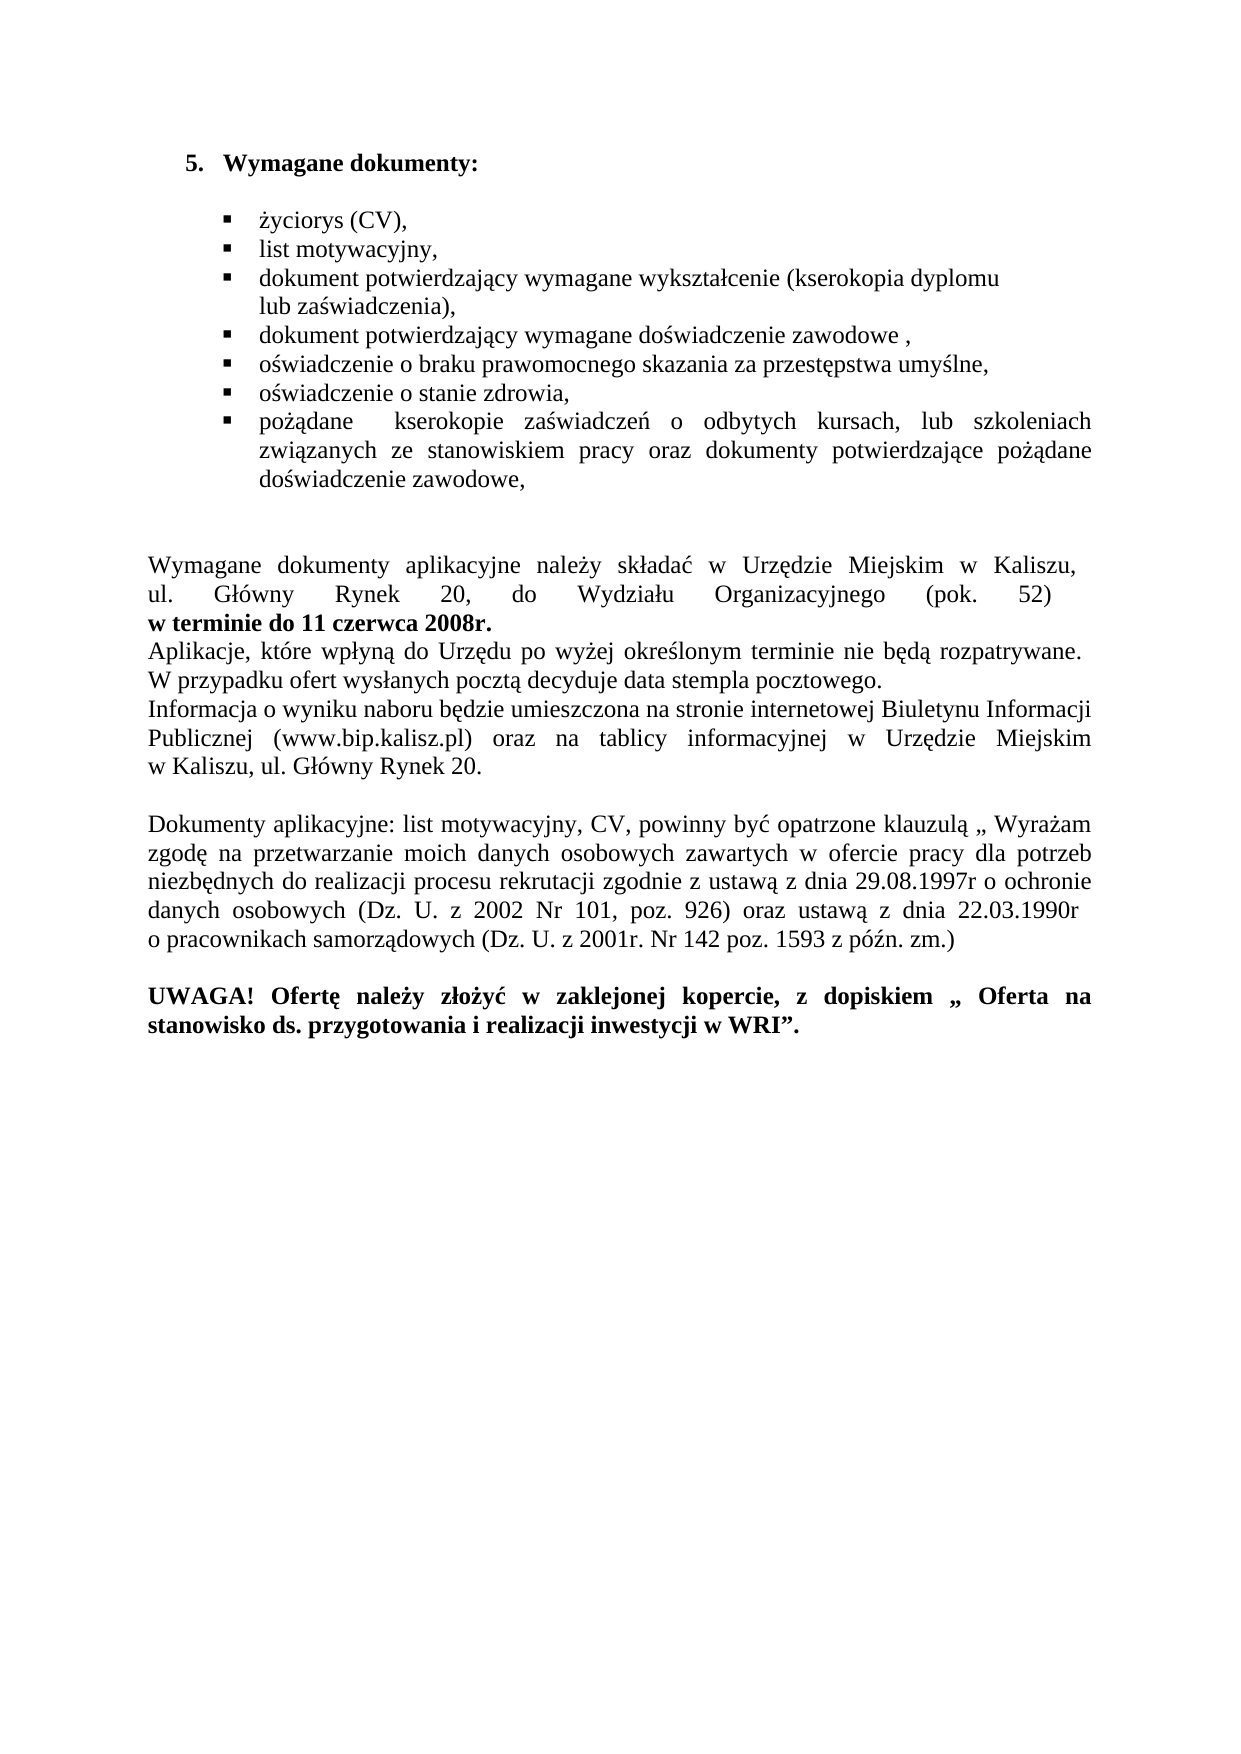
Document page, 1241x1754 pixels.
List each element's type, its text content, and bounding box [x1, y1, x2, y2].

text Wymagane dokumenty aplikacyjne należy składać w Urzędzie Miejskim w Kaliszu, ul. Główny Rynek 20, do Wydziału Organizacyjnego (pok. 52) w terminie do 11 czerwca 2008r. [148, 550, 1092, 636]
list list motywacyjny, [221, 234, 1092, 263]
text Informacja o wyniku naboru będzie umieszczona na stronie internetowej Biuletynu Informacji Publicznej (www.bip.kalisz.pl) oraz na tablicy informacyjnej w Urzędzie Miejskim w Kaliszu, ul. Główny Rynek 20. [148, 694, 1092, 780]
list dokument potwierdzający wymagane wykształcenie (kserokopia dyplomu lub zaświadczenia), [221, 263, 1092, 320]
list dokument potwierdzający wymagane doświadczenie zawodowe , [221, 320, 1092, 349]
list Wymagane dokumenty: [185, 148, 1092, 176]
list oświadczenie o stanie zdrowia, [221, 378, 1092, 406]
text Aplikacje, które wpłyną do Urzędu po wyżej określonym terminie nie będą rozpatrywane. W przypadku ofert wysłanych pocztą decyduje data stempla pocztowego. [148, 636, 1092, 694]
text UWAGA! Ofertę należy złożyć w zaklejonej kopercie, z dopiskiem „ Oferta na stanowisko ds. przygotowania i realizacji inwestycji w WRI”. [148, 981, 1092, 1039]
list życiorys (CV), [221, 205, 1092, 234]
text Dokumenty aplikacyjne: list motywacyjny, CV, powinny być opatrzone klauzulą „ Wyrażam zgodę na przetwarzanie moich danych osobowych zawartych w ofercie pracy dla potrzeb niezbędnych do realizacji procesu rekrutacji zgodnie z ustawą z dnia 29.08.1997r o ochronie danych osobowych (Dz. U. z 2002 Nr 101, poz. 926) oraz ustawą z dnia 22.03.1990r o pracownikach samorządowych (Dz. U. z 2001r. Nr 142 poz. 1593 z późn. zm.) [148, 809, 1092, 953]
list pożądane kserokopie zaświadczeń o odbytych kursach, lub szkoleniach związanych ze stanowiskiem pracy oraz dokumenty potwierdzające pożądane doświadczenie zawodowe, [221, 406, 1092, 493]
list oświadczenie o braku prawomocnego skazania za przestępstwa umyślne, [221, 349, 1092, 378]
